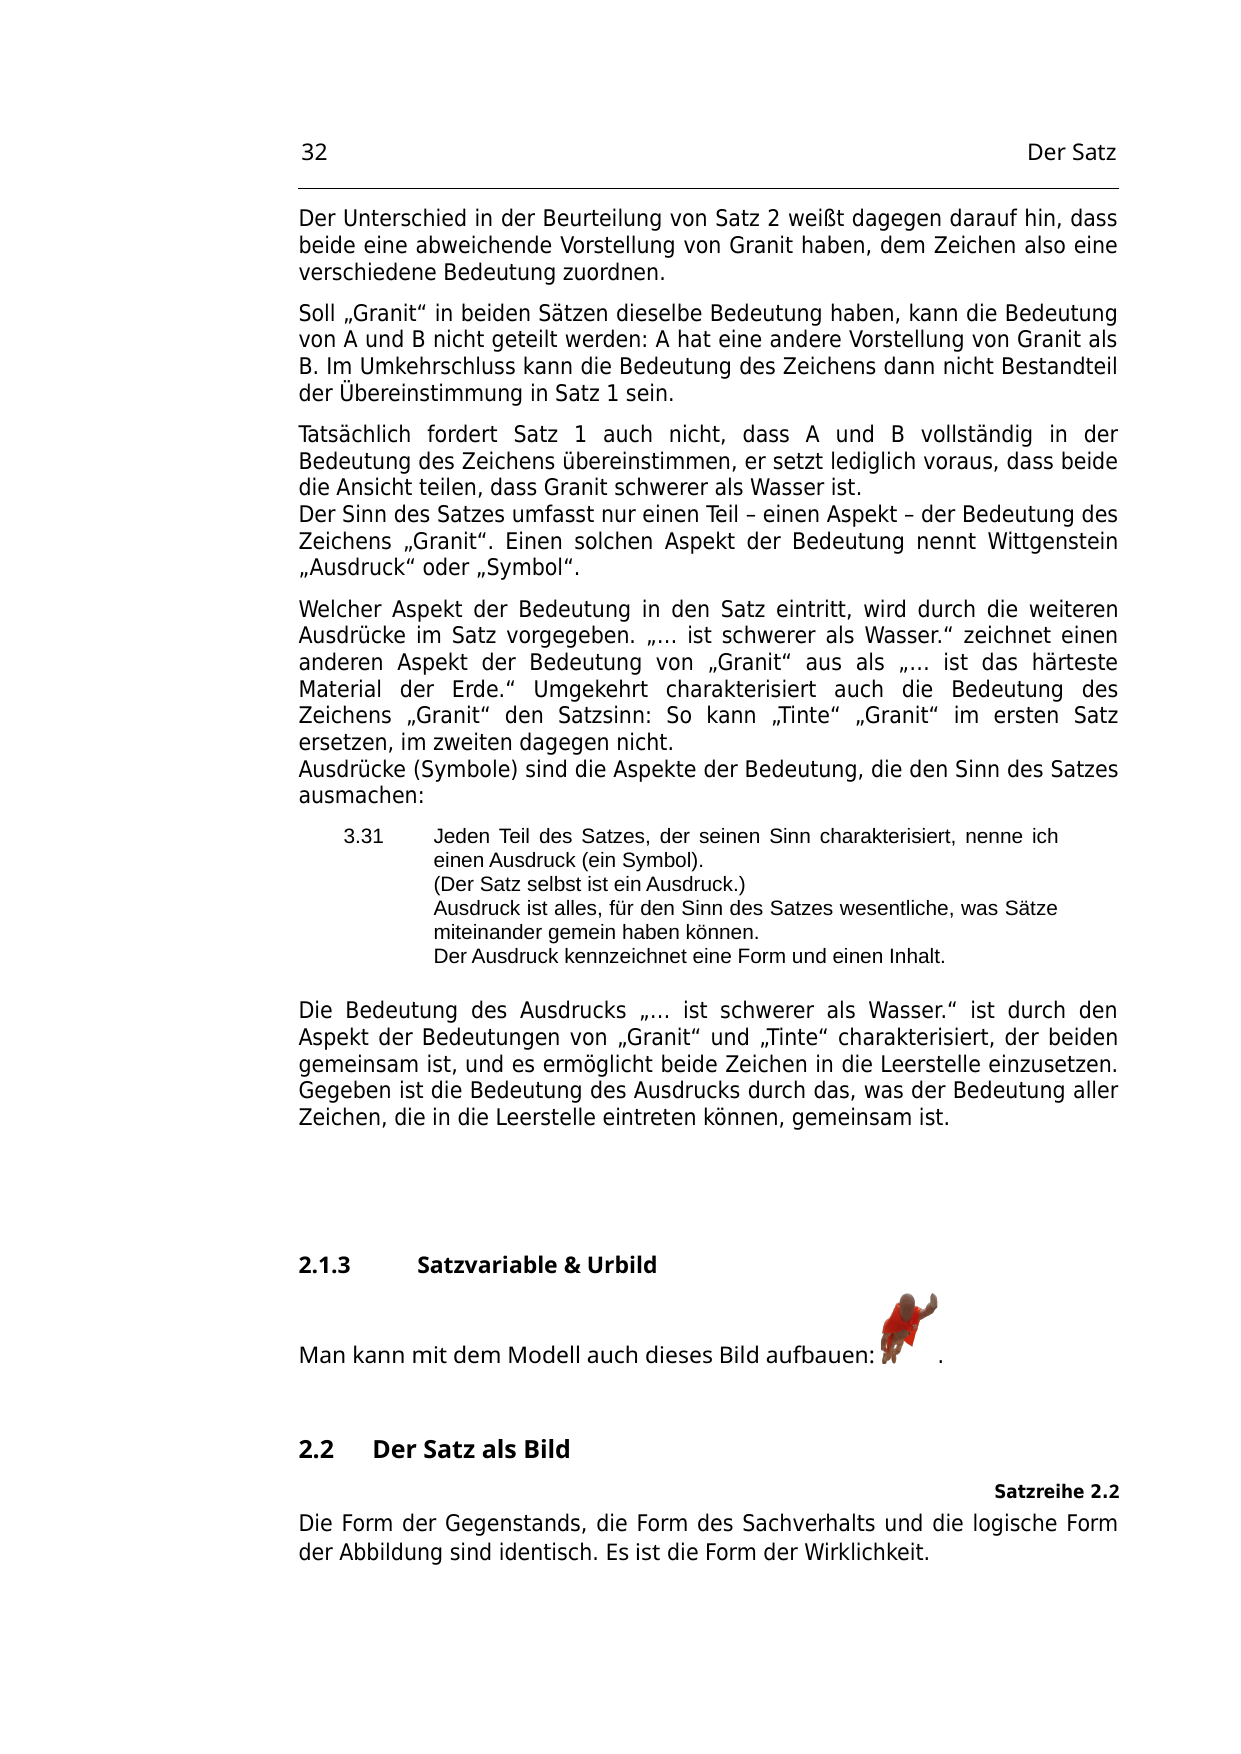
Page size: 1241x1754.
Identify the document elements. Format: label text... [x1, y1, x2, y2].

text Die Form der Gegenstands, die Form des Sachverhalts und die logische Form der Abbildung sind identisch. Es ist die Form der Wirklichkeit. [298, 1510, 1119, 1568]
picture [880, 1292, 938, 1364]
text Welcher Aspekt der Bedeutung in den Satz eintritt, wird durch die weiteren Ausdrücke im Satz vorgegeben. „… ist schwerer als Wasser.“ zeichnet einen anderen Aspekt der Bedeutung von „Granit“ aus als „… ist das härteste Material der Erde.“ Umgekehrt charakterisiert auch die Bedeutung des Zeichens „Granit“ den Satzsinn: So kann „Tinte“ „Granit“ im ersten Satz ersetzen, im zweiten dagegen nicht. [298, 596, 1119, 756]
text Der Sinn des Satzes umfasst nur einen Teil – einen Aspekt – der Bedeutung des Zeichens „Granit“. Einen solchen Aspekt der Bedeutung nennt Wittgenstein „Ausdruck“ oder „Symbol“. [298, 501, 1119, 581]
text Ausdrücke (Symbole) sind die Aspekte der Bedeutung, die den Sinn des Satzes ausmachen: [298, 756, 1119, 809]
text Soll „Granit“ in beiden Sätzen dieselbe Bedeutung haben, kann die Bedeutung von A und B nicht geteilt werden: A hat eine andere Vorstellung von Granit als B. Im Umkehrschluss kann die Bedeutung des Zeichens dann nicht Bestandteil der Übereinstimmung in Satz 1 sein. [298, 300, 1119, 407]
text Der Ausdruck kennzeichnet eine Form und einen Inhalt. [433, 943, 1059, 967]
text Tatsächlich fordert Satz 1 auch nicht, dass A und B vollständig in der Bedeutung des Zeichens übereinstimmen, er setzt lediglich voraus, dass beide die Ansicht teilen, dass Granit schwerer als Wasser ist. [298, 421, 1119, 501]
text Man kann mit dem Modell auch dieses Bild aufbauen: . [298, 1292, 1119, 1370]
text Ausdruck ist alles, für den Sinn des Satzes wesentliche, was Sätze miteinander gemein haben können. [433, 896, 1059, 943]
text Der Unterschied in der Beurteilung von Satz 2 weißt dagegen darauf hin, dass beide eine abweichende Vorstellung von Granit haben, dem Zeichen also eine verschiedene Bedeutung zuordnen. [298, 205, 1119, 285]
subtitle Satzvariable & Urbild [298, 1249, 1119, 1280]
text Die Bedeutung des Ausdrucks „… ist schwerer als Wasser.“ ist durch den Aspekt der Bedeutungen von „Granit“ und „Tinte“ charakterisiert, der beiden gemeinsam ist, und es ermöglicht beide Zeichen in die Leerstelle einzusetzen. Gegeben ist die Bedeutung des Ausdrucks durch das, was der Bedeutung aller Zeichen, die in die Leerstelle eintreten können, gemeinsam ist. [298, 998, 1119, 1131]
text Satzreihe 2.2 [298, 1478, 1119, 1504]
text (Der Satz selbst ist ein Ausdruck.) [433, 872, 1059, 896]
subtitle Der Satz als Bild [298, 1432, 1119, 1466]
text 3.31 Jeden Teil des Satzes, der seinen Sinn charakterisiert, nenne ich einen Ausdruck (ein Symbol). [343, 824, 1059, 872]
